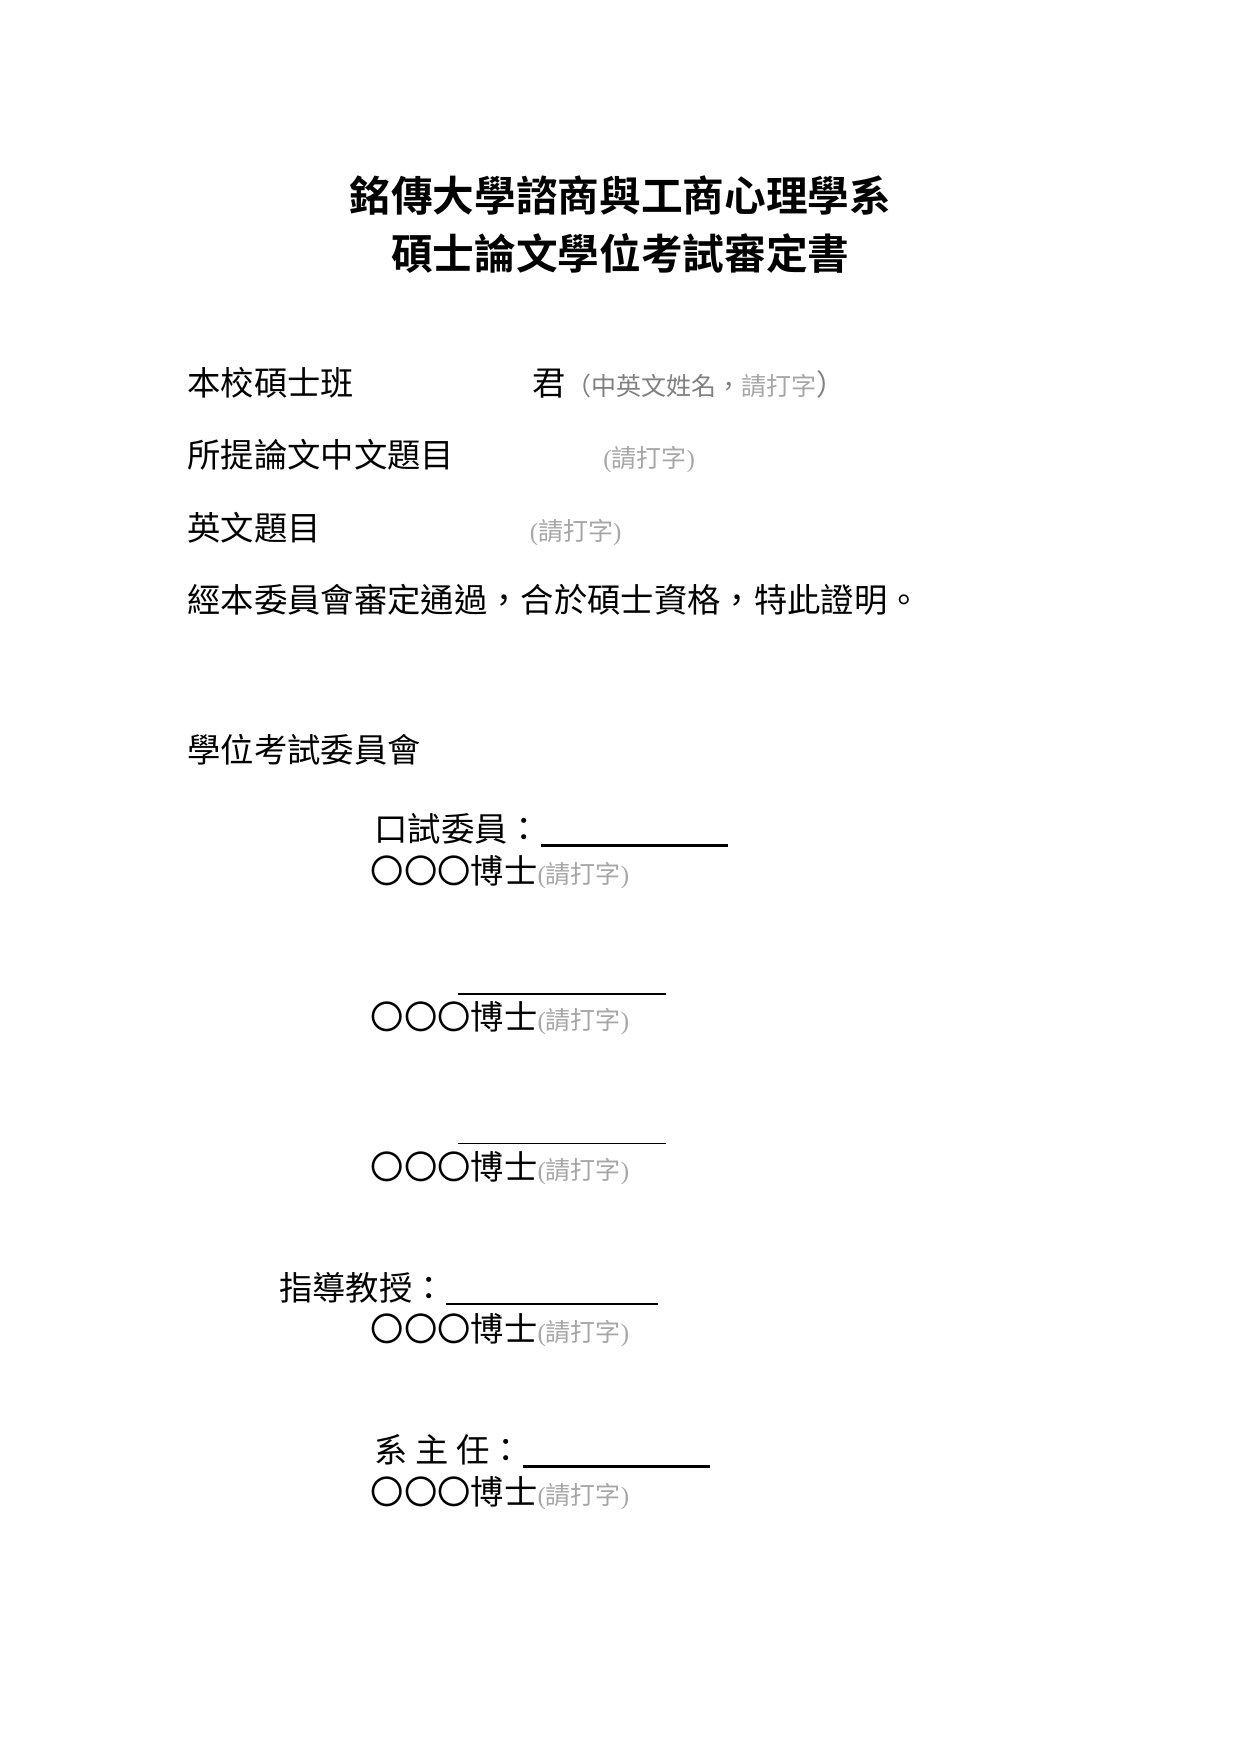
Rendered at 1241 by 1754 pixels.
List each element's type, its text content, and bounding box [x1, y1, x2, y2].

text 〇〇〇博士(請打字) [187, 1146, 1053, 1188]
text 指導教授： [187, 1267, 1053, 1308]
text 本校碩士班 君（中英文姓名，請打字） [187, 357, 1053, 405]
text 經本委員會審定通過，合於碩士資格，特此證明。 [187, 574, 1053, 622]
text 〇〇〇博士(請打字) [187, 996, 1053, 1038]
text 銘傳大學諮商與工商心理學系 [187, 164, 1053, 223]
text 學位考試委員會 [187, 729, 1053, 771]
text 口試委員： [187, 808, 1053, 850]
text 〇〇〇博士(請打字) [187, 850, 1053, 892]
text 系 主 任： [187, 1429, 1053, 1471]
text 〇〇〇博士(請打字) [187, 1308, 1053, 1350]
text 碩士論文學位考試審定書 [187, 223, 1053, 281]
text 所提論文中文題目 (請打字) [187, 429, 1053, 477]
text 英文題目 (請打字) [187, 501, 1053, 550]
text 〇〇〇博士(請打字) [187, 1471, 1053, 1513]
